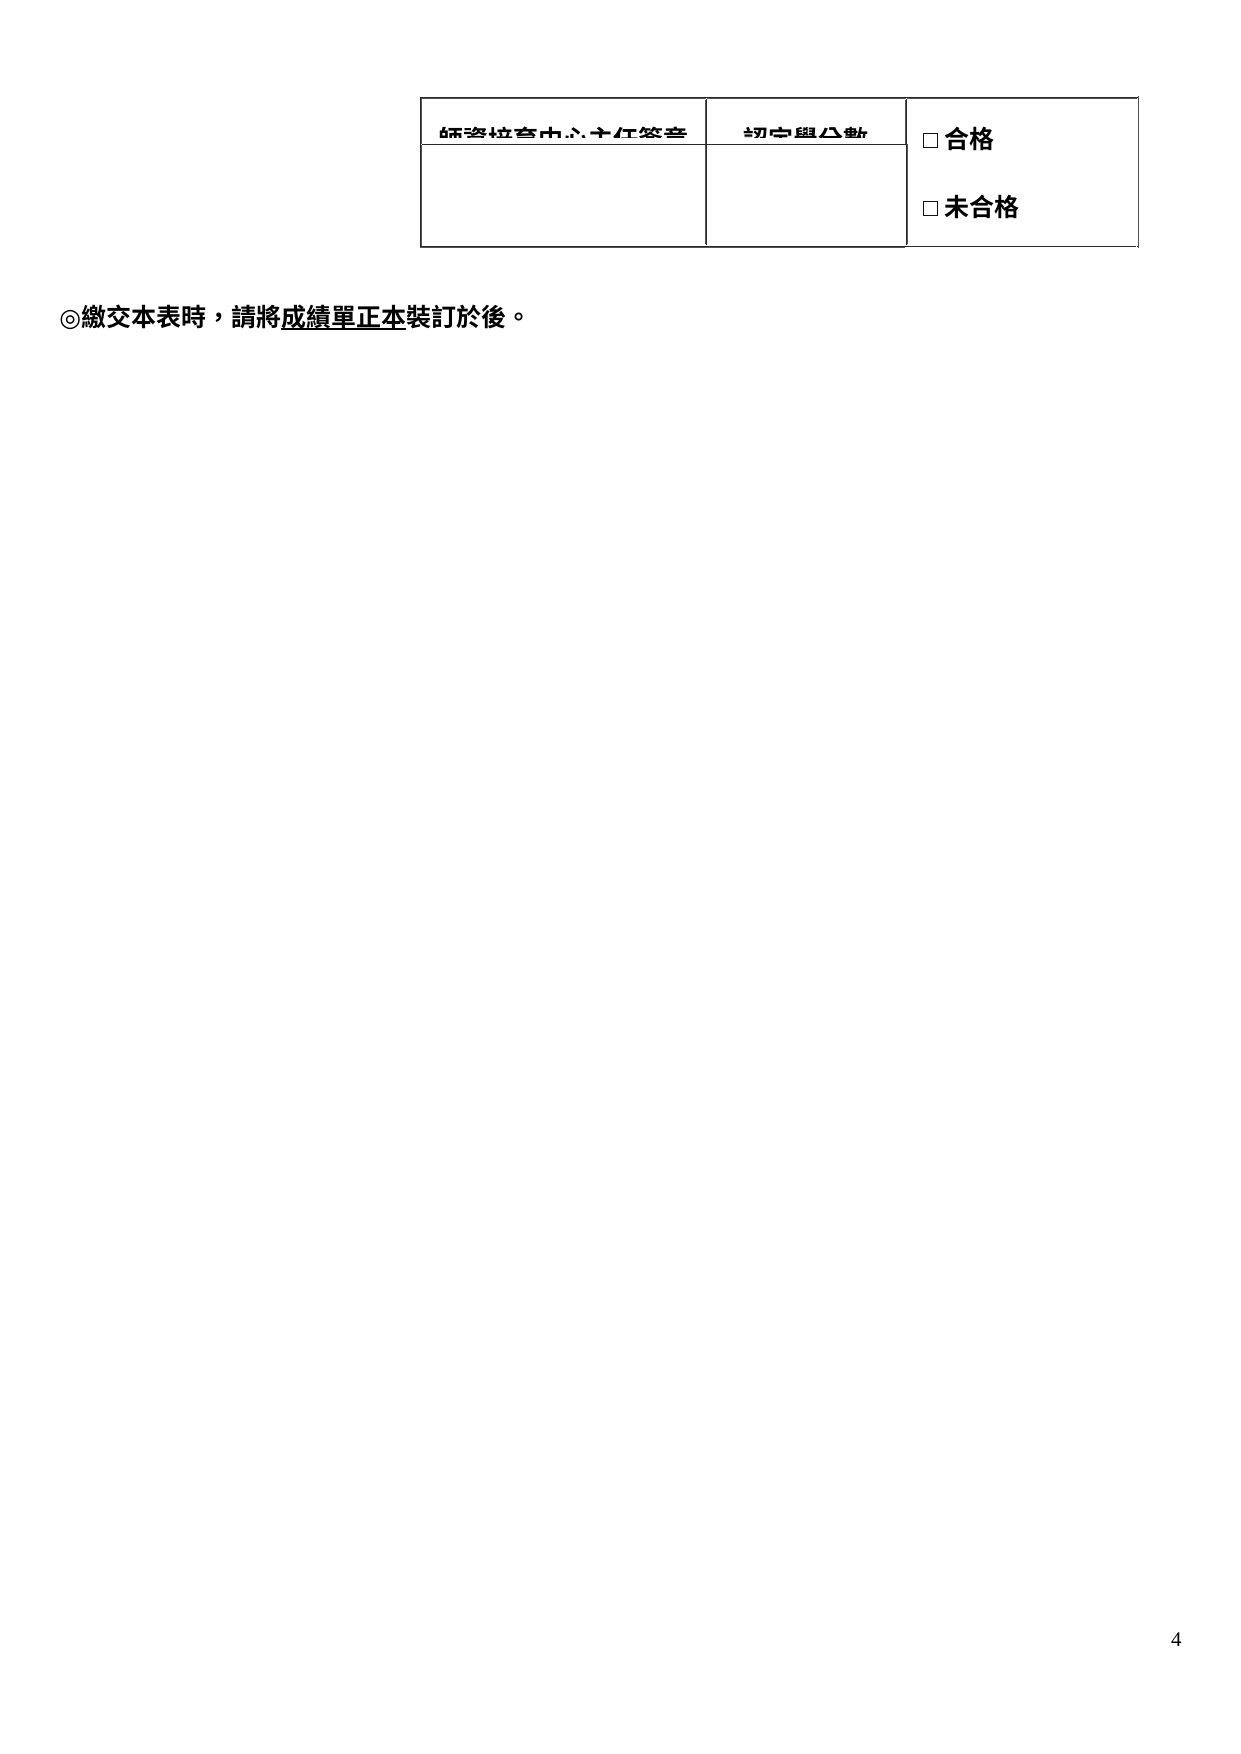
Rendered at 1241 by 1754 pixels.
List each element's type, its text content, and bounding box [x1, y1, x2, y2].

text ◎繳交本表時，請將成績單正本裝訂於後。 [59, 282, 1181, 349]
table_header 認定學分數 [708, 99, 905, 143]
table_cell [706, 146, 906, 246]
table_header □ 合格 □ 未合格 [906, 99, 1137, 246]
table_header 師資培育中心主任簽章 [422, 99, 705, 143]
table_cell [422, 145, 706, 246]
